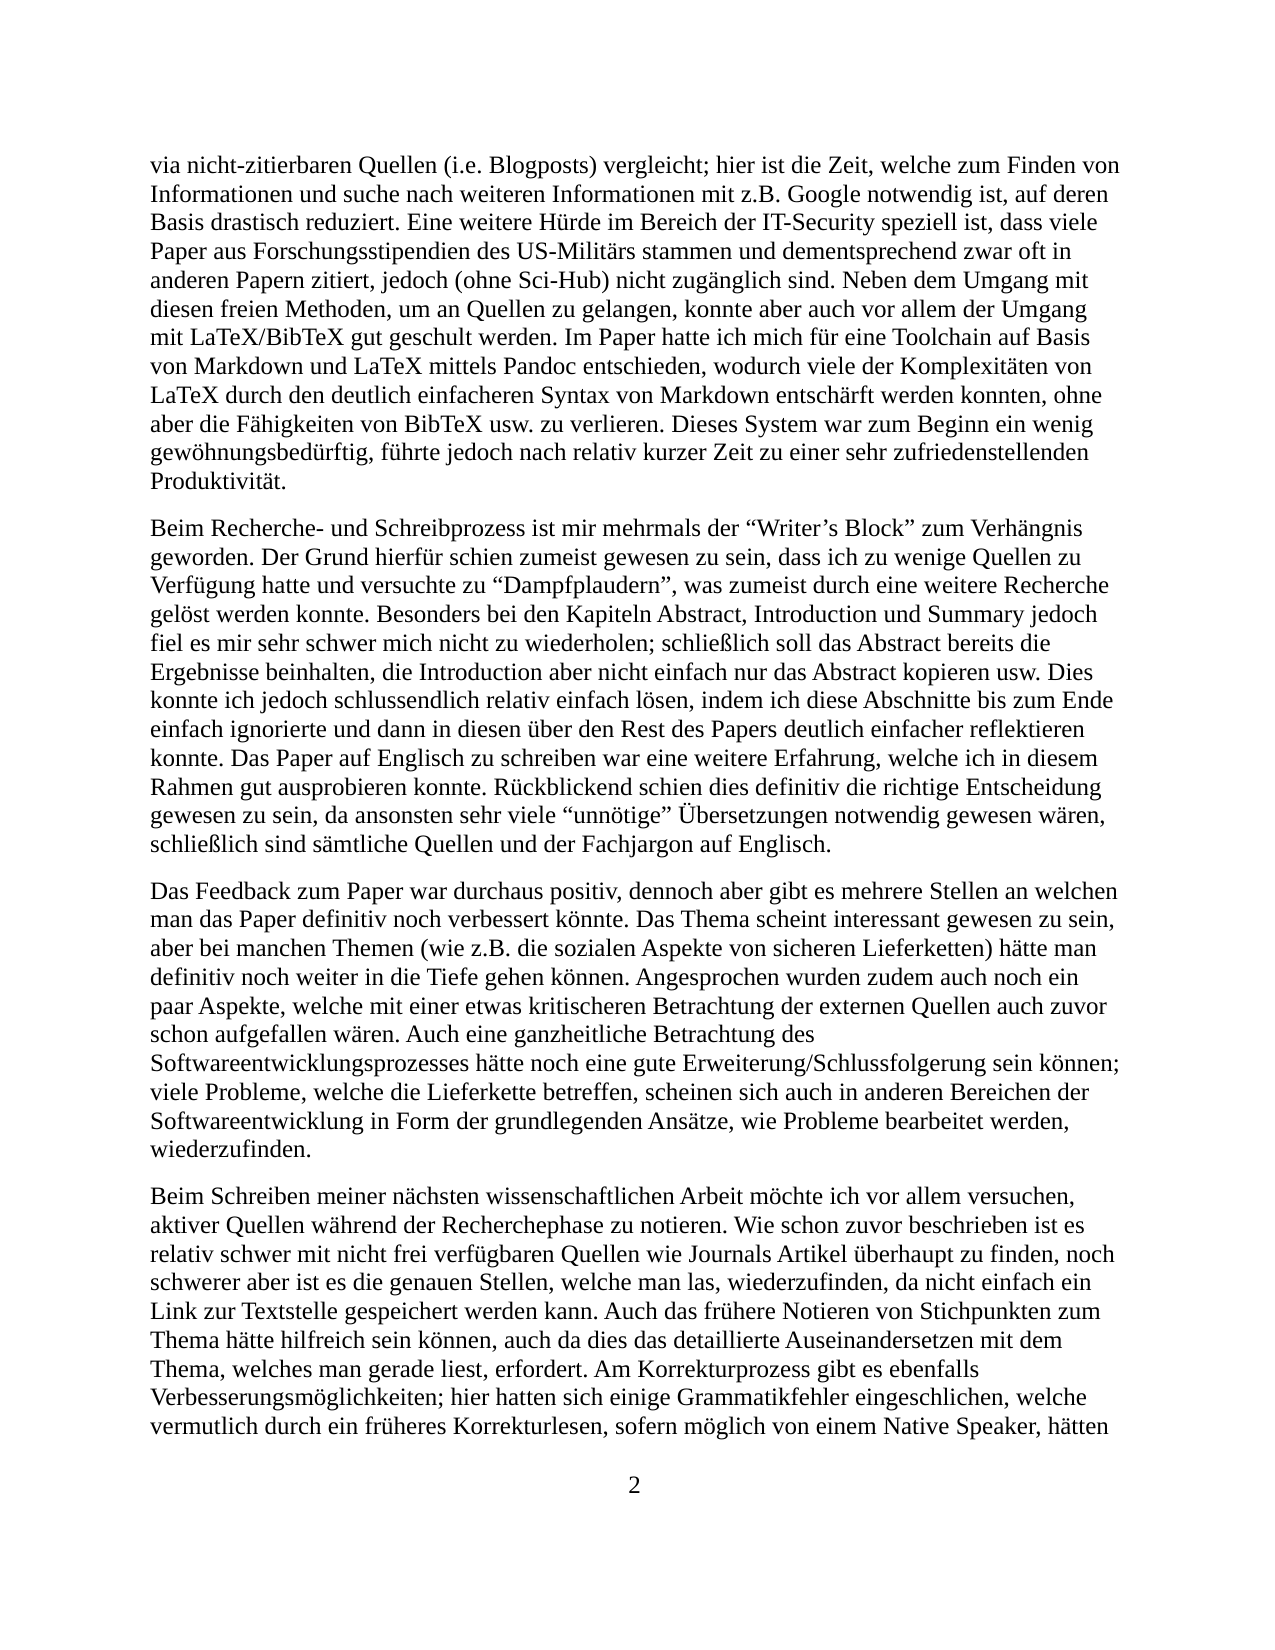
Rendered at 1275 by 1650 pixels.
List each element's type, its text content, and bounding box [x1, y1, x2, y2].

text Beim Schreiben meiner nächsten wissenschaftlichen Arbeit möchte ich vor allem versuchen, aktiver Quellen während der Recherchephase zu notieren. Wie schon zuvor beschrieben ist es relativ schwer mit nicht frei verfügbaren Quellen wie Journals Artikel überhaupt zu finden, noch schwerer aber ist es die genauen Stellen, welche man las, wiederzufinden, da nicht einfach ein Link zur Textstelle gespeichert werden kann. Auch das frühere Notieren von Stichpunkten zum Thema hätte hilfreich sein können, auch da dies das detaillierte Auseinandersetzen mit dem Thema, welches man gerade liest, erfordert. Am Korrekturprozess gibt es ebenfalls Verbesserungsmöglichkeiten; hier hatten sich einige Grammatikfehler eingeschlichen, welche vermutlich durch ein früheres Korrekturlesen, sofern möglich von einem Native Speaker, hätten [150, 1181, 1125, 1440]
text Das Feedback zum Paper war durchaus positiv, dennoch aber gibt es mehrere Stellen an welchen man das Paper definitiv noch verbessert könnte. Das Thema scheint interessant gewesen zu sein, aber bei manchen Themen (wie z.B. die sozialen Aspekte von sicheren Lieferketten) hätte man definitiv noch weiter in die Tiefe gehen können. Angesprochen wurden zudem auch noch ein paar Aspekte, welche mit einer etwas kritischeren Betrachtung der externen Quellen auch zuvor schon aufgefallen wären. Auch eine ganzheitliche Betrachtung des Softwareentwicklungsprozesses hätte noch eine gute Erweiterung/Schlussfolgerung sein können; viele Probleme, welche die Lieferkette betreffen, scheinen sich auch in anderen Bereichen der Softwareentwicklung in Form der grundlegenden Ansätze, wie Probleme bearbeitet werden, wiederzufinden. [150, 876, 1125, 1163]
text via nicht-zitierbaren Quellen (i.e. Blogposts) vergleicht; hier ist die Zeit, welche zum Finden von Informationen und suche nach weiteren Informationen mit z.B. Google notwendig ist, auf deren Basis drastisch reduziert. Eine weitere Hürde im Bereich der IT-Security speziell ist, dass viele Paper aus Forschungsstipendien des US-Militärs stammen und dementsprechend zwar oft in anderen Papern zitiert, jedoch (ohne Sci-Hub) nicht zugänglich sind. Neben dem Umgang mit diesen freien Methoden, um an Quellen zu gelangen, konnte aber auch vor allem der Umgang mit LaTeX/BibTeX gut geschult werden. Im Paper hatte ich mich für eine Toolchain auf Basis von Markdown und LaTeX mittels Pandoc entschieden, wodurch viele der Komplexitäten von LaTeX durch den deutlich einfacheren Syntax von Markdown entschärft werden konnten, ohne aber die Fähigkeiten von BibTeX usw. zu verlieren. Dieses System war zum Beginn ein wenig gewöhnungsbedürftig, führte jedoch nach relativ kurzer Zeit zu einer sehr zufriedenstellenden Produktivität. [150, 150, 1125, 495]
text Beim Recherche- und Schreibprozess ist mir mehrmals der “Writer’s Block” zum Verhängnis geworden. Der Grund hierfür schien zumeist gewesen zu sein, dass ich zu wenige Quellen zu Verfügung hatte und versuchte zu “Dampfplaudern”, was zumeist durch eine weitere Recherche gelöst werden konnte. Besonders bei den Kapiteln Abstract, Introduction und Summary jedoch fiel es mir sehr schwer mich nicht zu wiederholen; schließlich soll das Abstract bereits die Ergebnisse beinhalten, die Introduction aber nicht einfach nur das Abstract kopieren usw. Dies konnte ich jedoch schlussendlich relativ einfach lösen, indem ich diese Abschnitte bis zum Ende einfach ignorierte und dann in diesen über den Rest des Papers deutlich einfacher reflektieren konnte. Das Paper auf Englisch zu schreiben war eine weitere Erfahrung, welche ich in diesem Rahmen gut ausprobieren konnte. Rückblickend schien dies definitiv die richtige Entscheidung gewesen zu sein, da ansonsten sehr viele “unnötige” Übersetzungen notwendig gewesen wären, schließlich sind sämtliche Quellen und der Fachjargon auf Englisch. [150, 513, 1125, 858]
